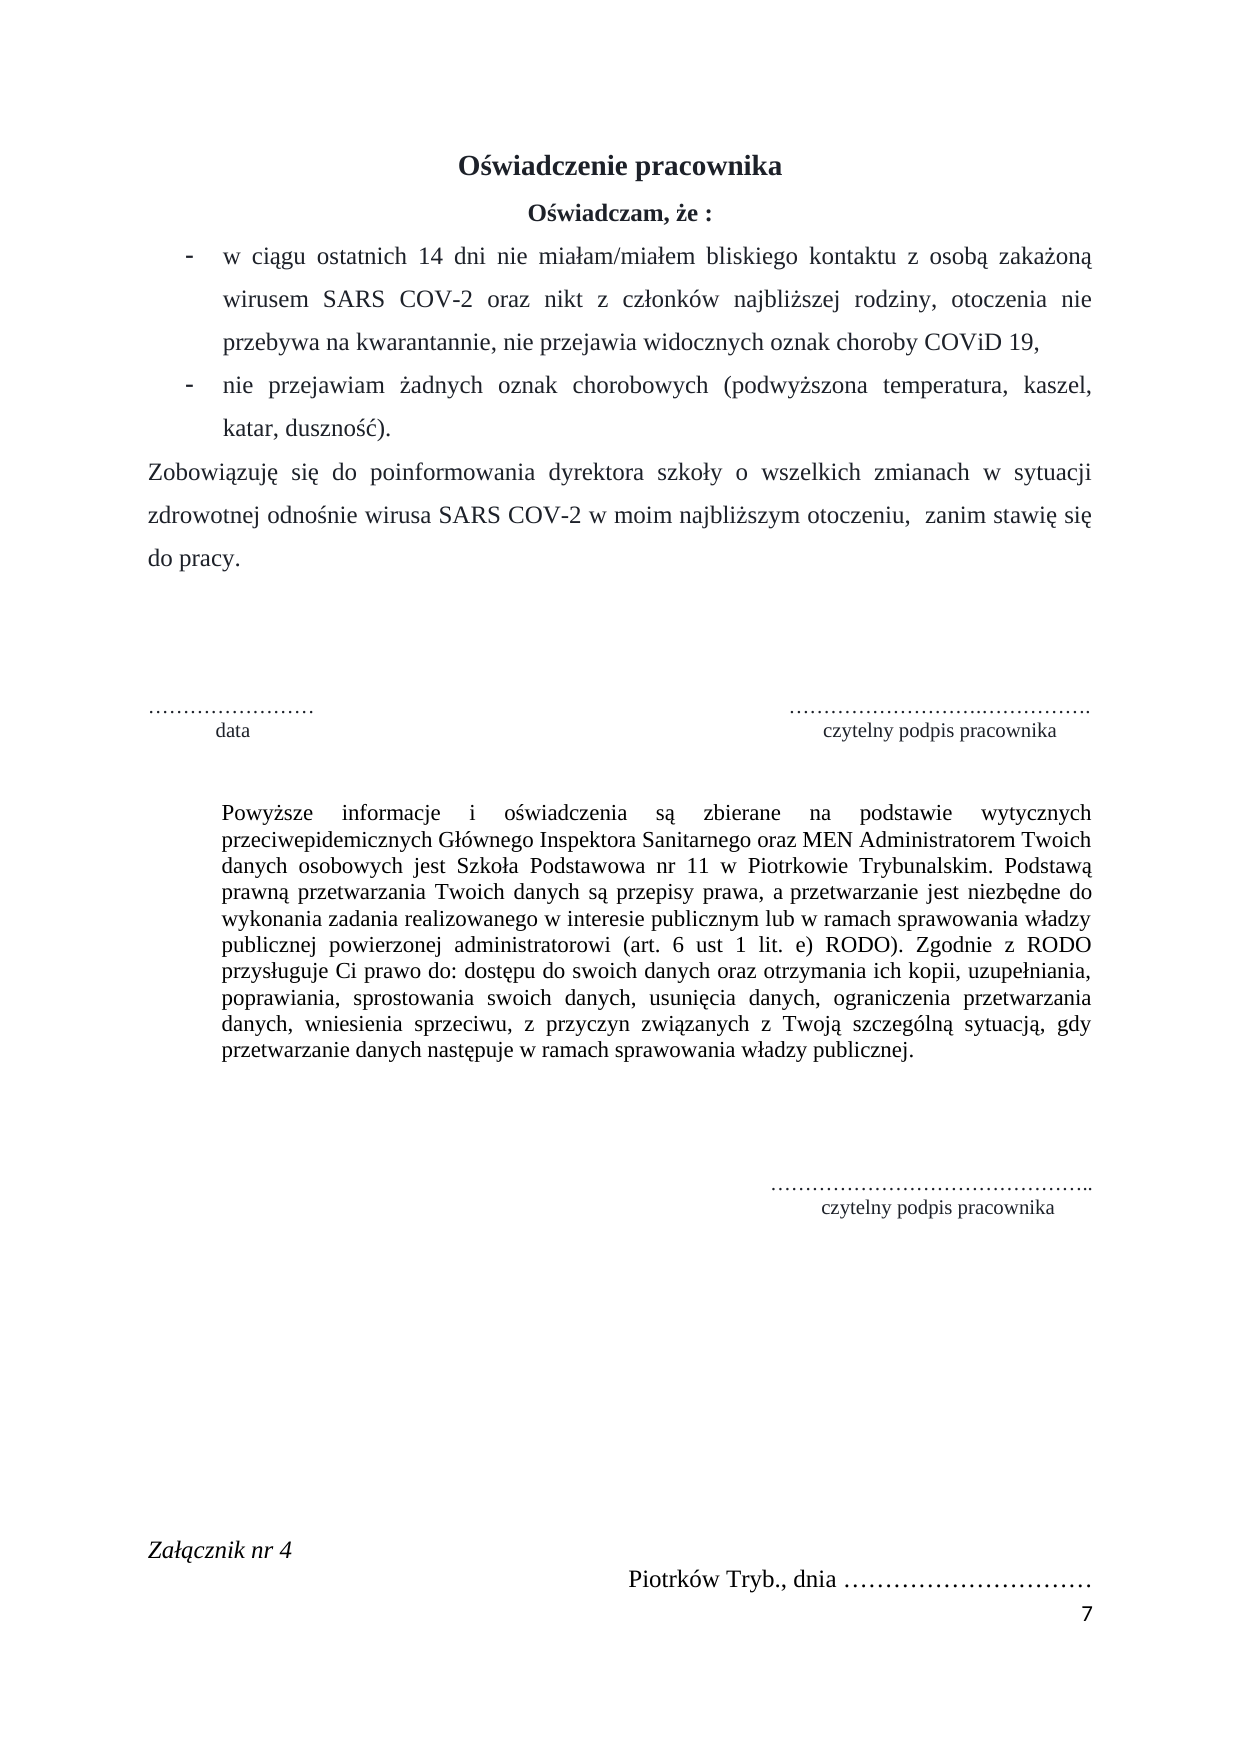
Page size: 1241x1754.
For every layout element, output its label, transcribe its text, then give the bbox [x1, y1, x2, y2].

text Oświadczam, że : [148, 198, 1093, 227]
text czytelny podpis pracownika [148, 1195, 1093, 1219]
text Zobowiązuję się do poinformowania dyrektora szkoły o wszelkich zmianach w sytuacji zdrowotnej odnośnie wirusa SARS COV-2 w moim najbliższym otoczeniu, zanim stawię się do pracy. [148, 457, 1093, 572]
text Załącznik nr 4 [148, 1535, 1093, 1564]
text data czytelny podpis pracownika [148, 718, 1093, 742]
text Piotrków Tryb., dnia ………………………… [148, 1564, 1093, 1592]
list nie przejawiam żadnych oznak chorobowych (podwyższona temperatura, kaszel, katar, duszność). [185, 370, 1093, 442]
text Oświadczenie pracownika [148, 148, 1093, 181]
list Powyższe informacje i oświadczenia są zbierane na podstawie wytycznych przeciwepidemicznych Głównego Inspektora Sanitarnego oraz MEN Administratorem Twoich danych osobowych jest Szkoła Podstawowa nr 11 w Piotrkowie Trybunalskim. Podstawą prawną przetwarzania Twoich danych są przepisy prawa, a przetwarzanie jest niezbędne do wykonania zadania realizowanego w interesie publicznym lub w ramach sprawowania władzy publicznej powierzonej administratorowi (art. 6 ust 1 lit. e) RODO). Zgodnie z RODO przysługuje Ci prawo do: dostępu do swoich danych oraz otrzymania ich kopii, uzupełniania, poprawiania, sprostowania swoich danych, usunięcia danych, ograniczenia przetwarzania danych, wniesienia sprzeciwu, z przyczyn związanych z Twoją szczególną sytuacją, gdy przetwarzanie danych następuje w ramach sprawowania władzy publicznej. [221, 799, 1093, 1063]
list w ciągu ostatnich 14 dni nie miałam/miałem bliskiego kontaktu z osobą zakażoną wirusem SARS COV-2 oraz nikt z członków najbliższej rodziny, otoczenia nie przebywa na kwarantannie, nie przejawia widocznych oznak choroby COViD 19, [185, 241, 1093, 356]
text ……………………………………….. [148, 1171, 1093, 1195]
text …………………… ……………………….……………. [148, 694, 1093, 718]
